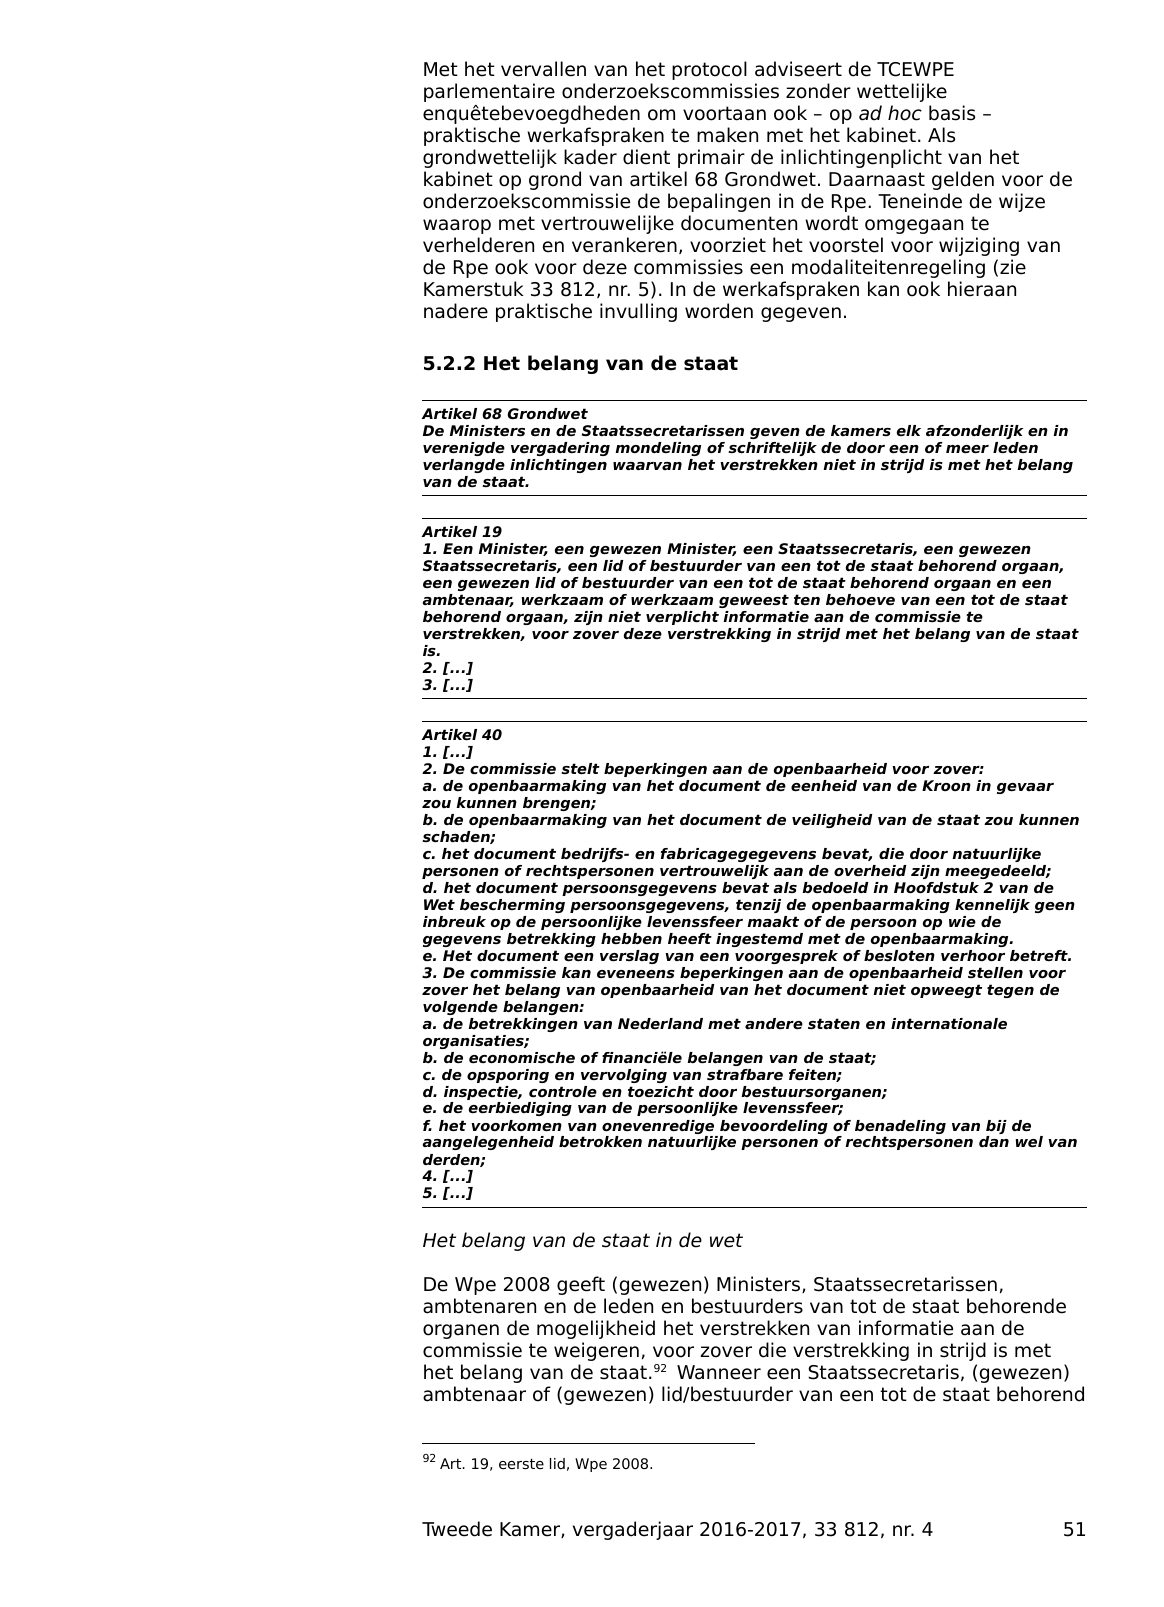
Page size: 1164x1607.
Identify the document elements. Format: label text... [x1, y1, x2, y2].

text Art. 19, eerste lid, Wpe 2008. [422, 1452, 1087, 1474]
text De Wpe 2008 geeft (gewezen) Ministers, Staatssecretarissen, ambtenaren en de leden en bestuurders van tot de staat behorende organen de mogelijkheid het verstrekken van informatie aan de commissie te weigeren, voor zover die verstrekking in strijd is met het belang van de staat. Wanneer een Staatssecretaris, (gewezen) ambtenaar of (gewezen) lid/bestuurder van een tot de staat behorend [422, 1274, 1087, 1406]
text Met het vervallen van het protocol adviseert de TCEWPE parlementaire onderzoekscommissies zonder wettelijke enquêtebevoegdheden om voortaan ook – op ad hoc basis – praktische werkafspraken te maken met het kabinet. Als grondwettelijk kader dient primair de inlichtingenplicht van het kabinet op grond van artikel 68 Grondwet. Daarnaast gelden voor de onderzoekscommissie de bepalingen in de Rpe. Teneinde de wijze waarop met vertrouwelijke documenten wordt omgegaan te verhelderen en verankeren, voorziet het voorstel voor wijziging van de Rpe ook voor deze commissies een modaliteitenregeling (zie Kamerstuk 33 812, nr. 5). In de werkafspraken kan ook hieraan nadere praktische invulling worden gegeven. [422, 59, 1087, 323]
subtitle 5.2.2 Het belang van de staat [422, 353, 1087, 375]
table_header Artikel 19 1. Een Minister, een gewezen Minister, een Staatssecretaris, een gewezen Staatssecretaris, een lid of bestuurder van een tot de staat behorend orgaan, een gewezen lid of bestuurder van een tot de staat behorend orgaan en een ambtenaar, werkzaam of werkzaam geweest ten behoeve van een tot de staat behorend orgaan, zijn niet verplicht informatie aan de commissie te verstrekken, voor zover deze verstrekking in strijd met het belang van de staat is. 2. [...] 3. [...] [422, 519, 1087, 698]
subtitle Het belang van de staat in de wet [422, 1230, 1087, 1252]
table_header Artikel 68 Grondwet De Ministers en de Staatssecretarissen geven de kamers elk afzonderlijk en in verenigde vergadering mondeling of schriftelijk de door een of meer leden verlangde inlichtingen waarvan het verstrekken niet in strijd is met het belang van de staat. [422, 401, 1087, 495]
table_header Artikel 40 1. [...] 2. De commissie stelt beperkingen aan de openbaarheid voor zover: a. de openbaarmaking van het document de eenheid van de Kroon in gevaar zou kunnen brengen; b. de openbaarmaking van het document de veiligheid van de staat zou kunnen schaden; c. het document bedrijfs- en fabricagegegevens bevat, die door natuurlijke personen of rechtspersonen vertrouwelijk aan de overheid zijn meegedeeld; d. het document persoonsgegevens bevat als bedoeld in Hoofdstuk 2 van de Wet bescherming persoonsgegevens, tenzij de openbaarmaking kennelijk geen inbreuk op de persoonlijke levenssfeer maakt of de persoon op wie de gegevens betrekking hebben heeft ingestemd met de openbaarmaking. e. Het document een verslag van een voorgesprek of besloten verhoor betreft. 3. De commissie kan eveneens beperkingen aan de openbaarheid stellen voor zover het belang van openbaarheid van het document niet opweegt tegen de volgende belangen: a. de betrekkingen van Nederland met andere staten en internationale organisaties; b. de economische of financiële belangen van de staat; c. de opsporing en vervolging van strafbare feiten; d. inspectie, controle en toezicht door bestuursorganen; e. de eerbiediging van de persoonlijke levenssfeer; f. het voorkomen van onevenredige bevoordeling of benadeling van bij de aangelegenheid betrokken natuurlijke personen of rechtspersonen dan wel van derden; 4. [...] 5. [...] [422, 722, 1087, 1207]
